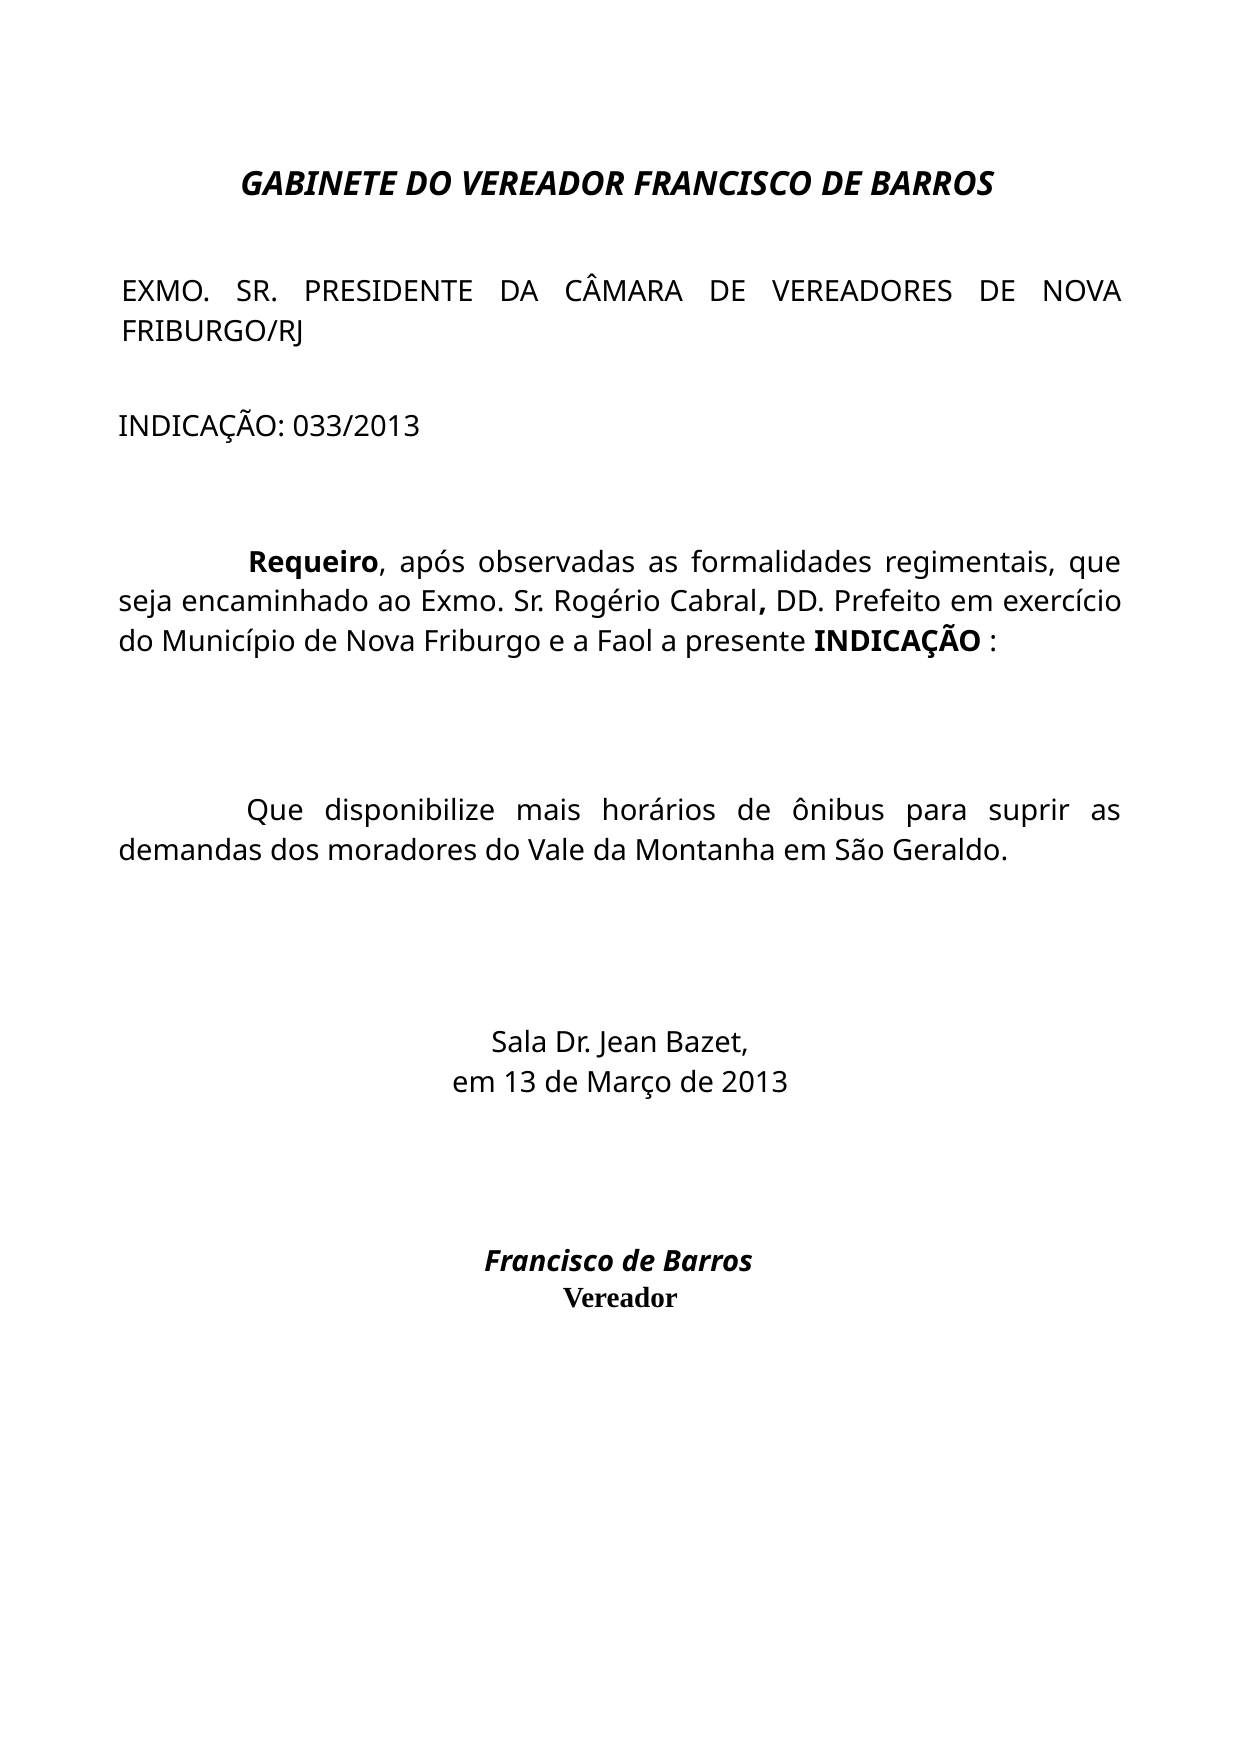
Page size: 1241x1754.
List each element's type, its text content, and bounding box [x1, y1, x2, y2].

text INDICAÇÃO: 033/2013 [118, 406, 1122, 445]
text Sala Dr. Jean Bazet, [118, 1021, 1122, 1061]
text Requeiro, após observadas as formalidades regimentais, que seja encaminhado ao Exmo. Sr. Rogério Cabral, DD. Prefeito em exercício do Município de Nova Friburgo e a Faol a presente INDICAÇÃO : [118, 541, 1122, 660]
text em 13 de Março de 2013 [118, 1061, 1122, 1101]
text Francisco de Barros [118, 1241, 1122, 1280]
text Vereador [118, 1280, 1122, 1314]
text EXMO. SR. PRESIDENTE DA CÂMARA DE VEREADORES DE NOVA FRIBURGO/RJ [121, 270, 1122, 349]
text Que disponibilize mais horários de ônibus para suprir as demandas dos moradores do Vale da Montanha em São Geraldo. [118, 789, 1122, 869]
text GABINETE DO VEREADOR FRANCISCO DE BARROS [117, 160, 1122, 206]
